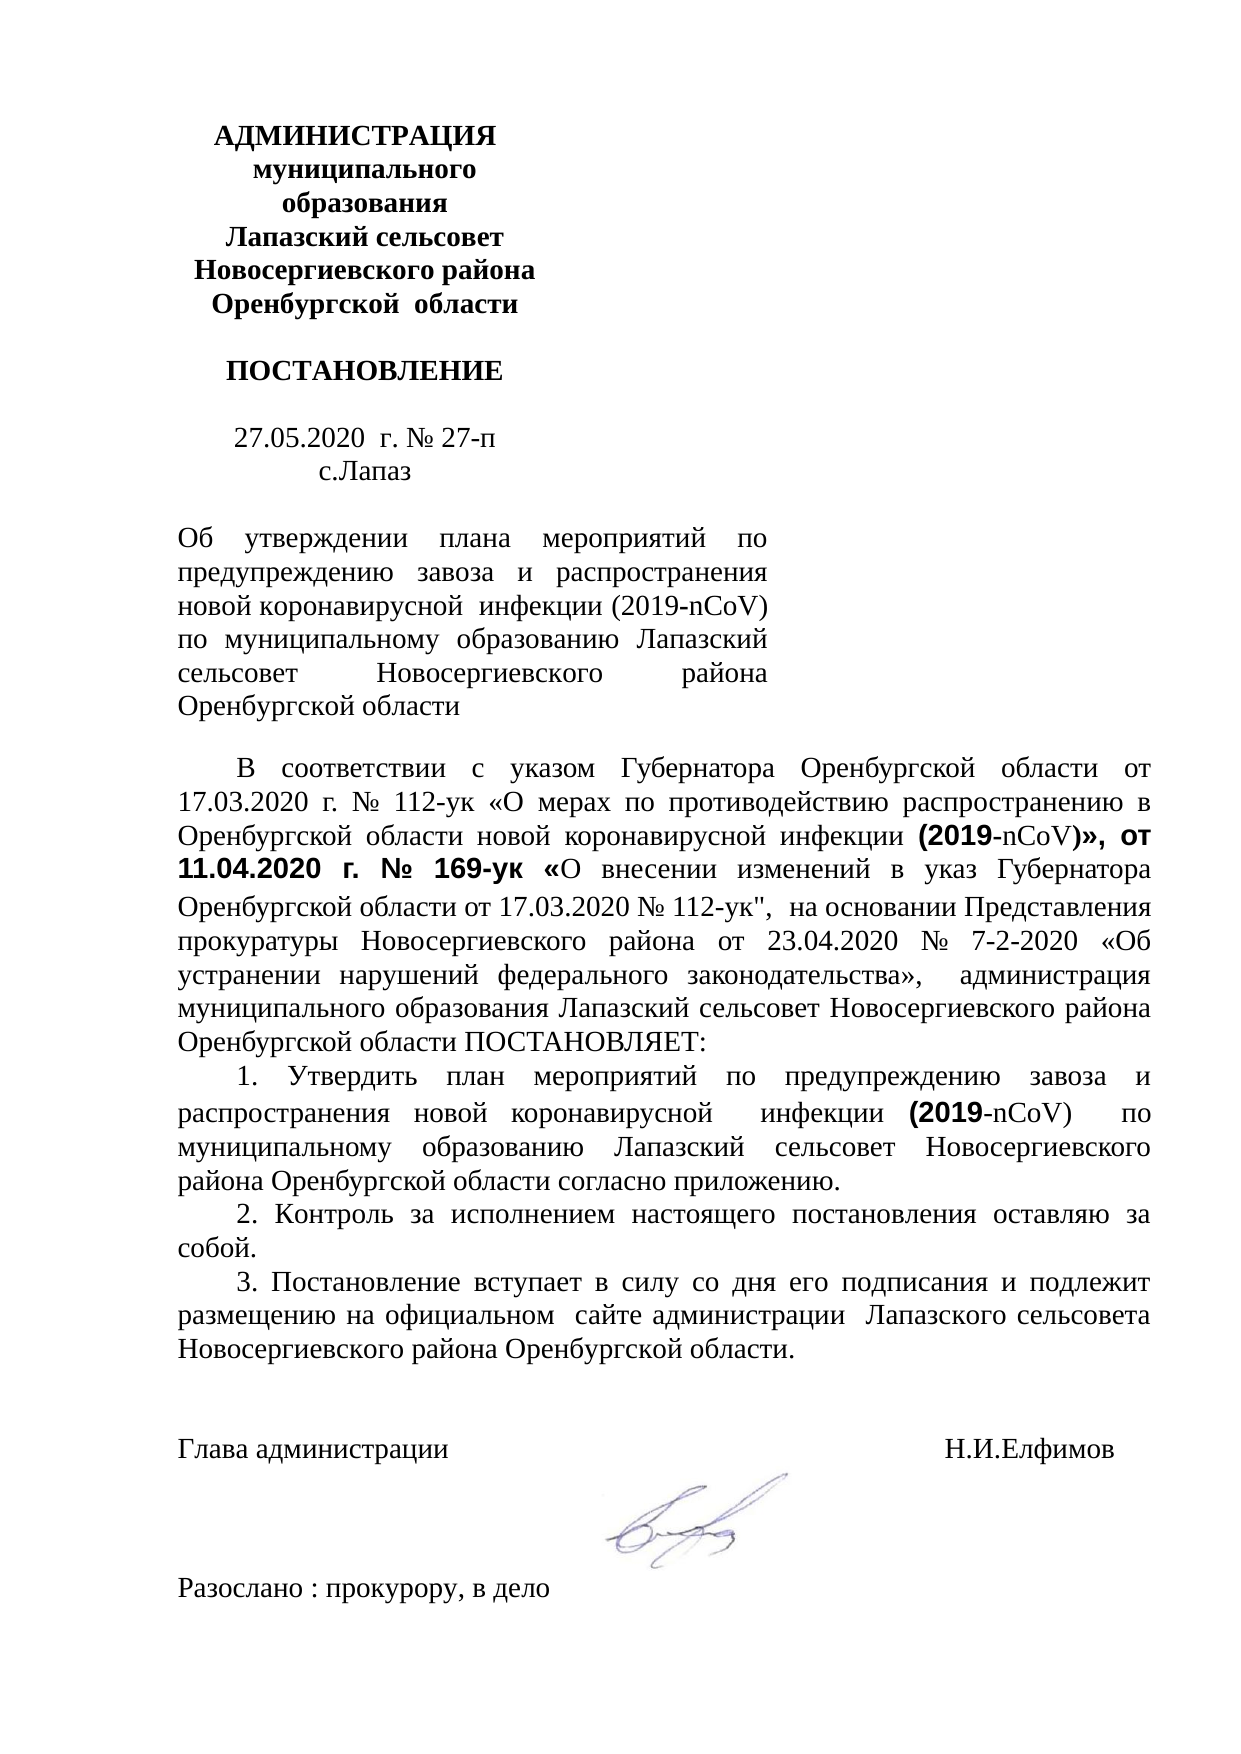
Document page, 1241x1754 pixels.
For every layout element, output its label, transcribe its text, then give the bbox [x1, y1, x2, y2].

text АДМИНИСТРАЦИЯ [177, 118, 552, 152]
text образования [177, 185, 552, 219]
text ПОСТАНОВЛЕНИЕ [177, 353, 552, 386]
subtitle 1. Утвердить план мероприятий по предупреждению завоза и распространения новой коронавирусной инфекции (2019-nCoV) по муниципальному образованию Лапазский сельсовет Новосергиевского района Оренбургской области согласно приложению. [177, 1058, 1152, 1197]
text Новосергиевского района [177, 252, 552, 286]
text 3. Постановление вступает в силу со дня его подписания и подлежит размещению на официальном сайте администрации Лапазского сельсовета Новосергиевского района Оренбургской области. [177, 1264, 1152, 1364]
text муниципального [177, 152, 552, 185]
subtitle В соответствии с указом Губернатора Оренбургской области от 17.03.2020 г. № 112-ук «О мерах по противодействию распространению в Оренбургской области новой коронавирусной инфекции (2019-nCoV)», от 11.04.2020 г. № 169-ук «О внесении изменений в указ Губернатора Оренбургской области от 17.03.2020 № 112-ук", на основании Представления прокуратуры Новосергиевского района от 23.04.2020 № 7-2-2020 «Об устранении нарушений федерального законодательства», администрация муниципального образования Лапазский сельсовет Новосергиевского района Оренбургской области ПОСТАНОВЛЯЕТ: [177, 751, 1152, 1058]
text Глава администрации Н.И.Елфимов [177, 1431, 1152, 1465]
picture [595, 1466, 792, 1571]
text Лапазский сельсовет [177, 219, 552, 252]
text Оренбургской области [177, 286, 552, 319]
text 2. Контроль за исполнением настоящего постановления оставляю за собой. [177, 1197, 1152, 1264]
text с.Лапаз [177, 453, 552, 487]
text Об утверждении плана мероприятий по предупреждению завоза и распространения новой коронавирусной инфекции (2019-nCoV) по муниципальному образованию Лапазский сельсовет Новосергиевского района Оренбургской области [177, 521, 768, 722]
text Разослано : прокурору, в дело [177, 1465, 1152, 1604]
text 27.05.2020 г. № 27-п [177, 420, 552, 453]
